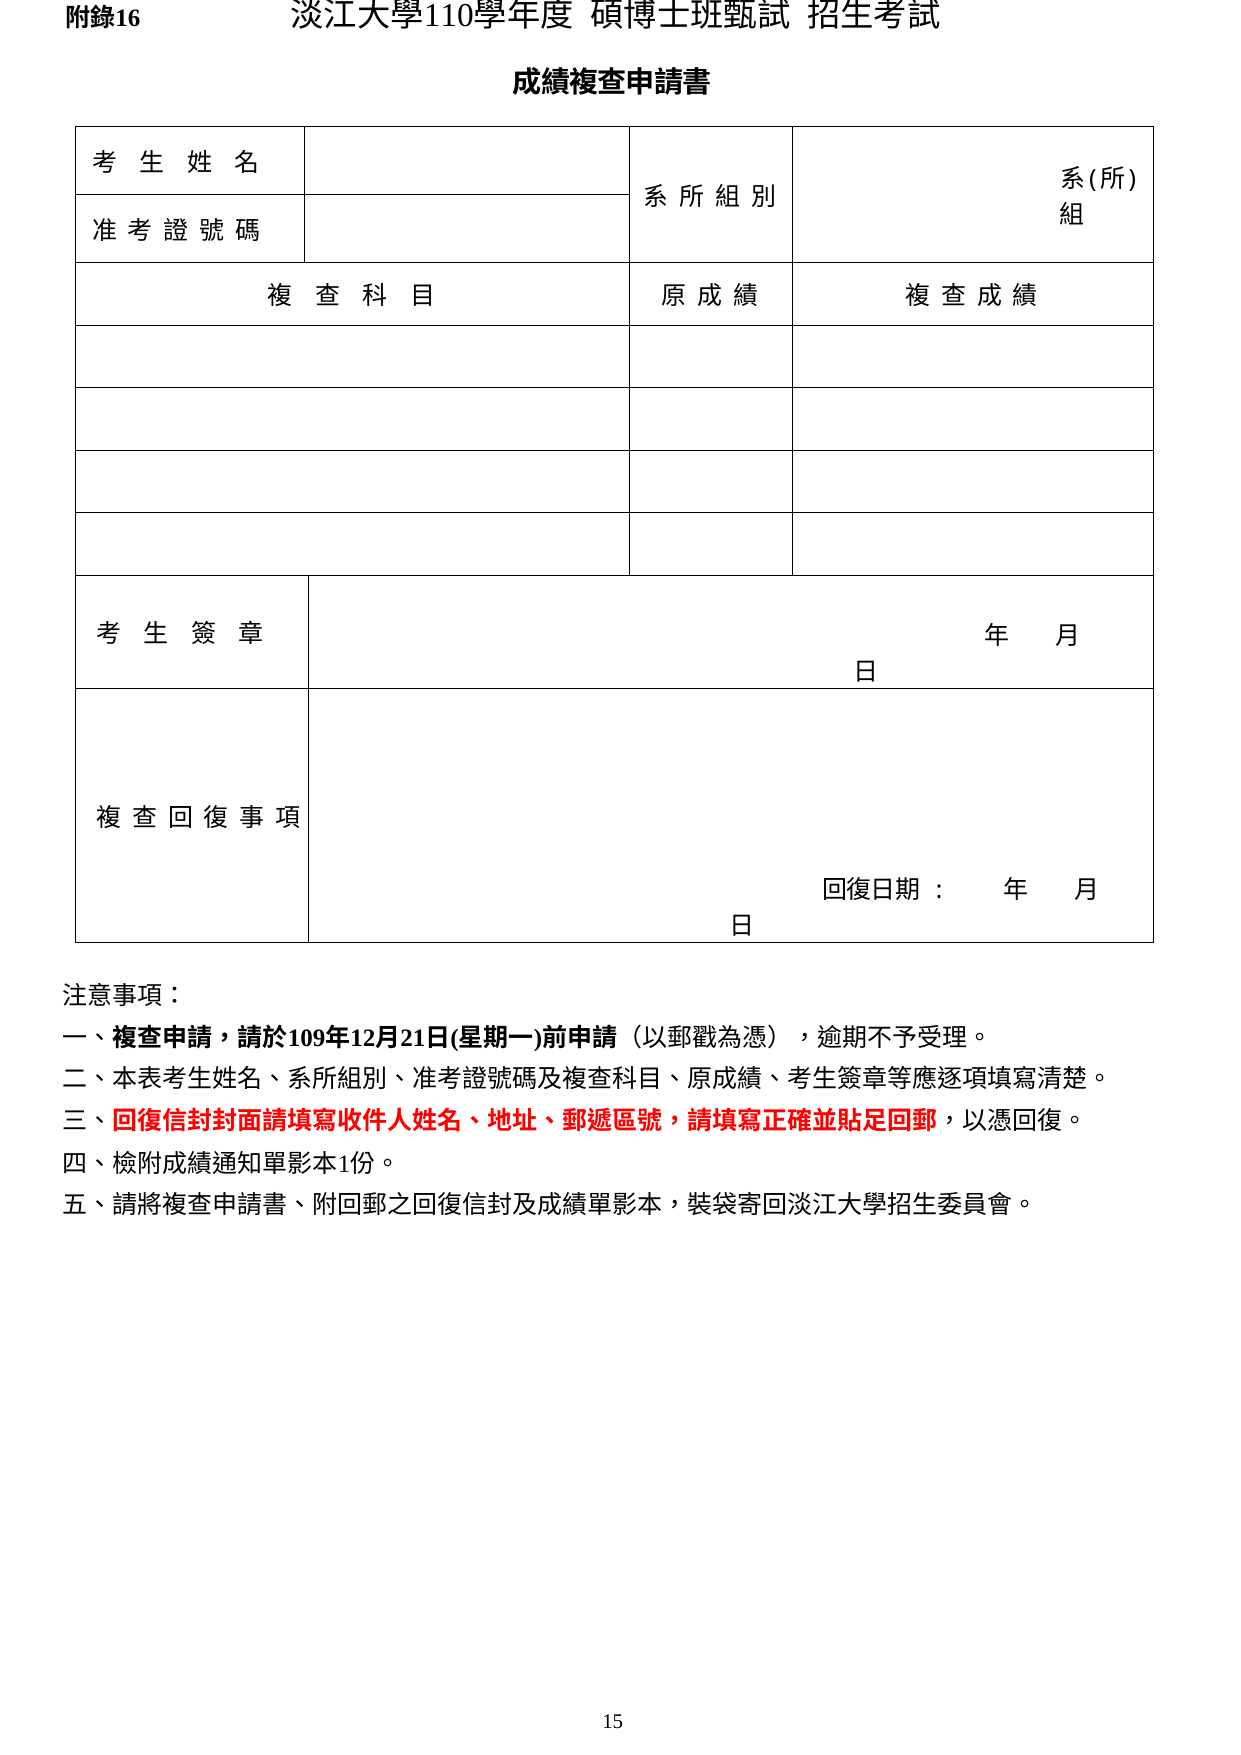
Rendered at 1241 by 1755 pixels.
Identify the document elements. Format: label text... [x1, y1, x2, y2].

table_cell 年 月 日 [309, 576, 1153, 688]
table_cell [630, 513, 792, 575]
table_header [305, 127, 629, 194]
table_cell 考 生 簽 章 [76, 576, 308, 688]
table_header 系(所) 組 [793, 127, 1153, 262]
table_cell [793, 388, 1153, 450]
text 附錄16 淡江大學110學年度 碩博士班甄試 招生考試 [65, 0, 1162, 33]
text 四、檢附成績通知單影本1份。 [63, 1138, 1162, 1179]
table_cell 原 成 績 [630, 263, 792, 325]
table_cell [76, 326, 629, 387]
table_cell [305, 195, 629, 262]
table_header 系 所 組 別 [630, 127, 792, 262]
text 三、回復信封封面請填寫收件人姓名、地址、郵遞區號，請填寫正確並貼足回郵，以憑回復。 [63, 1096, 1162, 1138]
table_cell 准 考 證 號 碼 [76, 195, 304, 262]
text 注意事項： [63, 971, 1161, 1013]
table_header 考 生 姓 名 [76, 127, 304, 194]
table_cell [76, 451, 629, 512]
text 五、請將複查申請書、附回郵之回復信封及成績單影本，裝袋寄回淡江大學招生委員會。 [63, 1179, 1162, 1221]
table_cell [793, 451, 1153, 512]
table_cell [76, 513, 629, 575]
table_cell [630, 326, 792, 387]
text 一、複查申請，請於109年12月21日(星期一)前申請（以郵戳為憑），逾期不予受理。 [63, 1013, 1161, 1054]
table_cell 複 查 科 目 [76, 263, 629, 325]
table_cell [793, 326, 1153, 387]
table_cell [76, 388, 629, 450]
text 二、本表考生姓名、系所組別、准考證號碼及複查科目、原成績、考生簽章等應逐項填寫清楚。 [63, 1054, 1161, 1096]
table_cell [793, 513, 1153, 575]
table_cell [630, 451, 792, 512]
table_cell [630, 388, 792, 450]
table_cell 回復日期 : 年 月 日 [309, 689, 1153, 942]
text 成績複查申請書 [63, 58, 1162, 101]
table_cell 複 查 成 績 [793, 263, 1153, 325]
table_cell 複 查 回 復 事 項 [76, 689, 308, 942]
